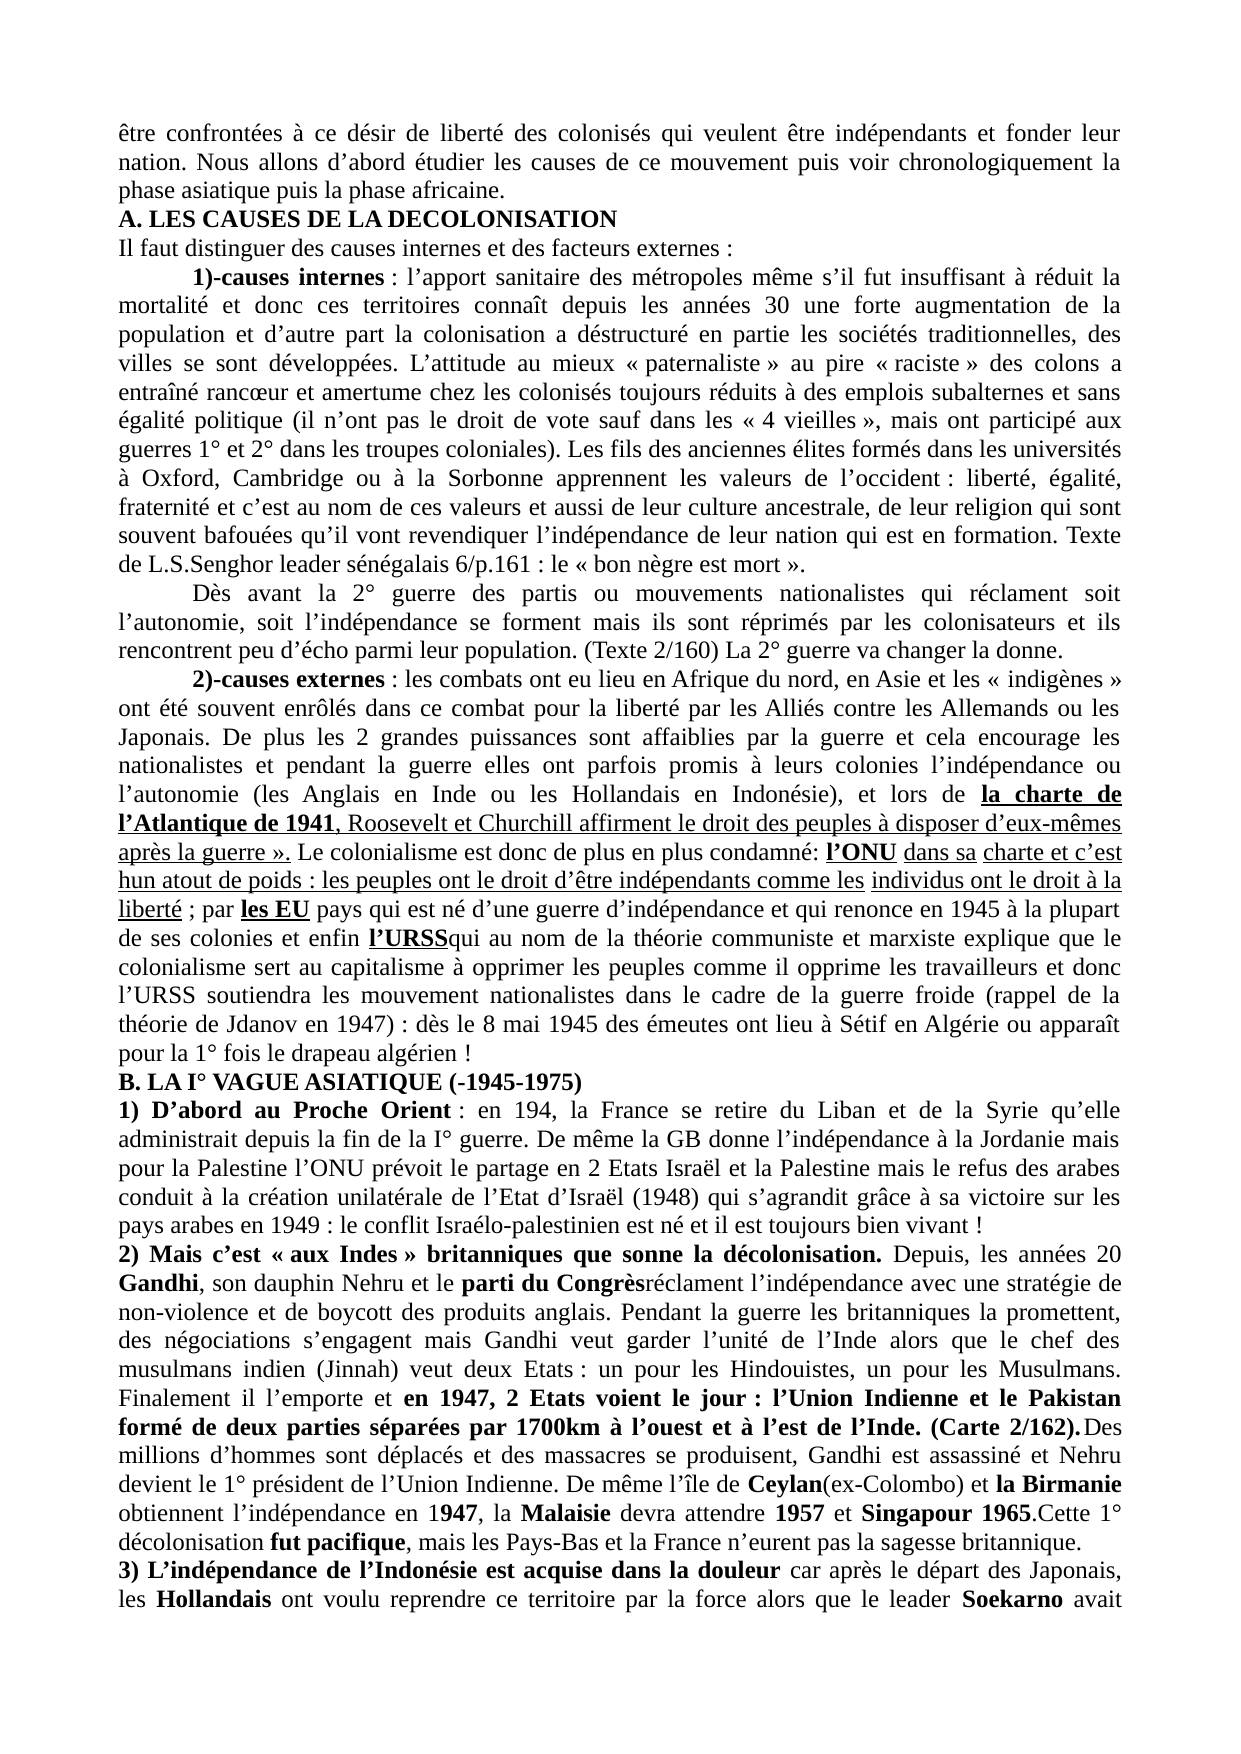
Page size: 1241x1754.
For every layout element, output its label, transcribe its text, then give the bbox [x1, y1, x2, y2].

text A. LES CAUSES DE LA DECOLONISATION [118, 204, 1122, 233]
text être confrontées à ce désir de liberté des colonisés qui veulent être indépendants et fonder leur nation. Nous allons d’abord étudier les causes de ce mouvement puis voir chronologiquement la phase asiatique puis la phase africaine. [118, 118, 1122, 204]
text 2) Mais c’est « aux Indes » britanniques que sonne la décolonisation. Depuis, les années 20 Gandhi, son dauphin Nehru et le parti du Congrèsréclament l’indépendance avec une stratégie de non-violence et de boycott des produits anglais. Pendant la guerre les britanniques la promettent, des négociations s’engagent mais Gandhi veut garder l’unité de l’Inde alors que le chef des musulmans indien (Jinnah) veut deux Etats : un pour les Hindouistes, un pour les Musulmans. Finalement il l’emporte et en 1947, 2 Etats voient le jour : l’Union Indienne et le Pakistan formé de deux parties séparées par 1700km à l’ouest et à l’est de l’Inde. (Carte 2/162).Des millions d’hommes sont déplacés et des massacres se produisent, Gandhi est assassiné et Nehru devient le 1° président de l’Union Indienne. De même l’île de Ceylan(ex-Colombo) et la Birmanie obtiennent l’indépendance en 1947, la Malaisie devra attendre 1957 et Singapour 1965.Cette 1° décolonisation fut pacifique, mais les Pays-Bas et la France n’eurent pas la sagesse britannique. [118, 1239, 1122, 1556]
text 3) L’indépendance de l’Indonésie est acquise dans la douleur car après le départ des Japonais, les Hollandais ont voulu reprendre ce territoire par la force alors que le leader Soekarno avait [118, 1556, 1122, 1613]
text B. LA I° VAGUE ASIATIQUE (-1945-1975) [118, 1067, 1122, 1096]
text 2)-causes externes : les combats ont eu lieu en Afrique du nord, en Asie et les « indigènes » ont été souvent enrôlés dans ce combat pour la liberté par les Alliés contre les Allemands ou les Japonais. De plus les 2 grandes puissances sont affaiblies par la guerre et cela encourage les nationalistes et pendant la guerre elles ont parfois promis à leurs colonies l’indépendance ou l’autonomie (les Anglais en Inde ou les Hollandais en Indonésie), et lors de la charte de l’Atlantique de 1941, Roosevelt et Churchill affirment le droit des peuples à disposer d’eux-mêmes [118, 664, 1122, 833]
text Il faut distinguer des causes internes et des facteurs externes : [118, 233, 1122, 262]
text 1) D’abord au Proche Orient : en 194, la France se retire du Liban et de la Syrie qu’elle administrait depuis la fin de la I° guerre. De même la GB donne l’indépendance à la Jordanie mais pour la Palestine l’ONU prévoit le partage en 2 Etats Israël et la Palestine mais le refus des arabes conduit à la création unilatérale de l’Etat d’Israël (1948) qui s’agrandit grâce à sa victoire sur les pays arabes en 1949 : le conflit Israélo-palestinien est né et il est toujours bien vivant ! [118, 1096, 1122, 1239]
text 1)-causes internes : l’apport sanitaire des métropoles même s’il fut insuffisant à réduit la mortalité et donc ces territoires connaît depuis les années 30 une forte augmentation de la population et d’autre part la colonisation a déstructuré en partie les sociétés traditionnelles, des villes se sont développées. L’attitude au mieux « paternaliste » au pire « raciste » des colons a entraîné rancœur et amertume chez les colonisés toujours réduits à des emplois subalternes et sans égalité politique (il n’ont pas le droit de vote sauf dans les « 4 vieilles », mais ont participé aux guerres 1° et 2° dans les troupes coloniales). Les fils des anciennes élites formés dans les universités à Oxford, Cambridge ou à la Sorbonne apprennent les valeurs de l’occident : liberté, égalité, fraternité et c’est au nom de ces valeurs et aussi de leur culture ancestrale, de leur religion qui sont souvent bafouées qu’il vont revendiquer l’indépendance de leur nation qui est en formation. Texte de L.S.Senghor leader sénégalais 6/p.161 : le « bon nègre est mort ». [118, 262, 1122, 578]
text Dès avant la 2° guerre des partis ou mouvements nationalistes qui réclament soit l’autonomie, soit l’indépendance se forment mais ils sont réprimés par les colonisateurs et ils rencontrent peu d’écho parmi leur population. (Texte 2/160) La 2° guerre va changer la donne. [118, 578, 1122, 664]
text après la guerre ». Le colonialisme est donc de plus en plus condamné: l’ONU dans sa charte et c’est hun atout de poids : les peuples ont le droit d’être indépendants comme les individus ont le droit à la liberté ; par les EU pays qui est né d’une guerre d’indépendance et qui renonce en 1945 à la plupart de ses colonies et enfin l’URSSqui au nom de la théorie communiste et marxiste explique que le colonialisme sert au capitalisme à opprimer les peuples comme il opprime les travailleurs et donc l’URSS soutiendra les mouvement nationalistes dans le cadre de la guerre froide (rappel de la théorie de Jdanov en 1947) : dès le 8 mai 1945 des émeutes ont lieu à Sétif en Algérie ou apparaît pour la 1° fois le drapeau algérien ! [118, 834, 1122, 1067]
